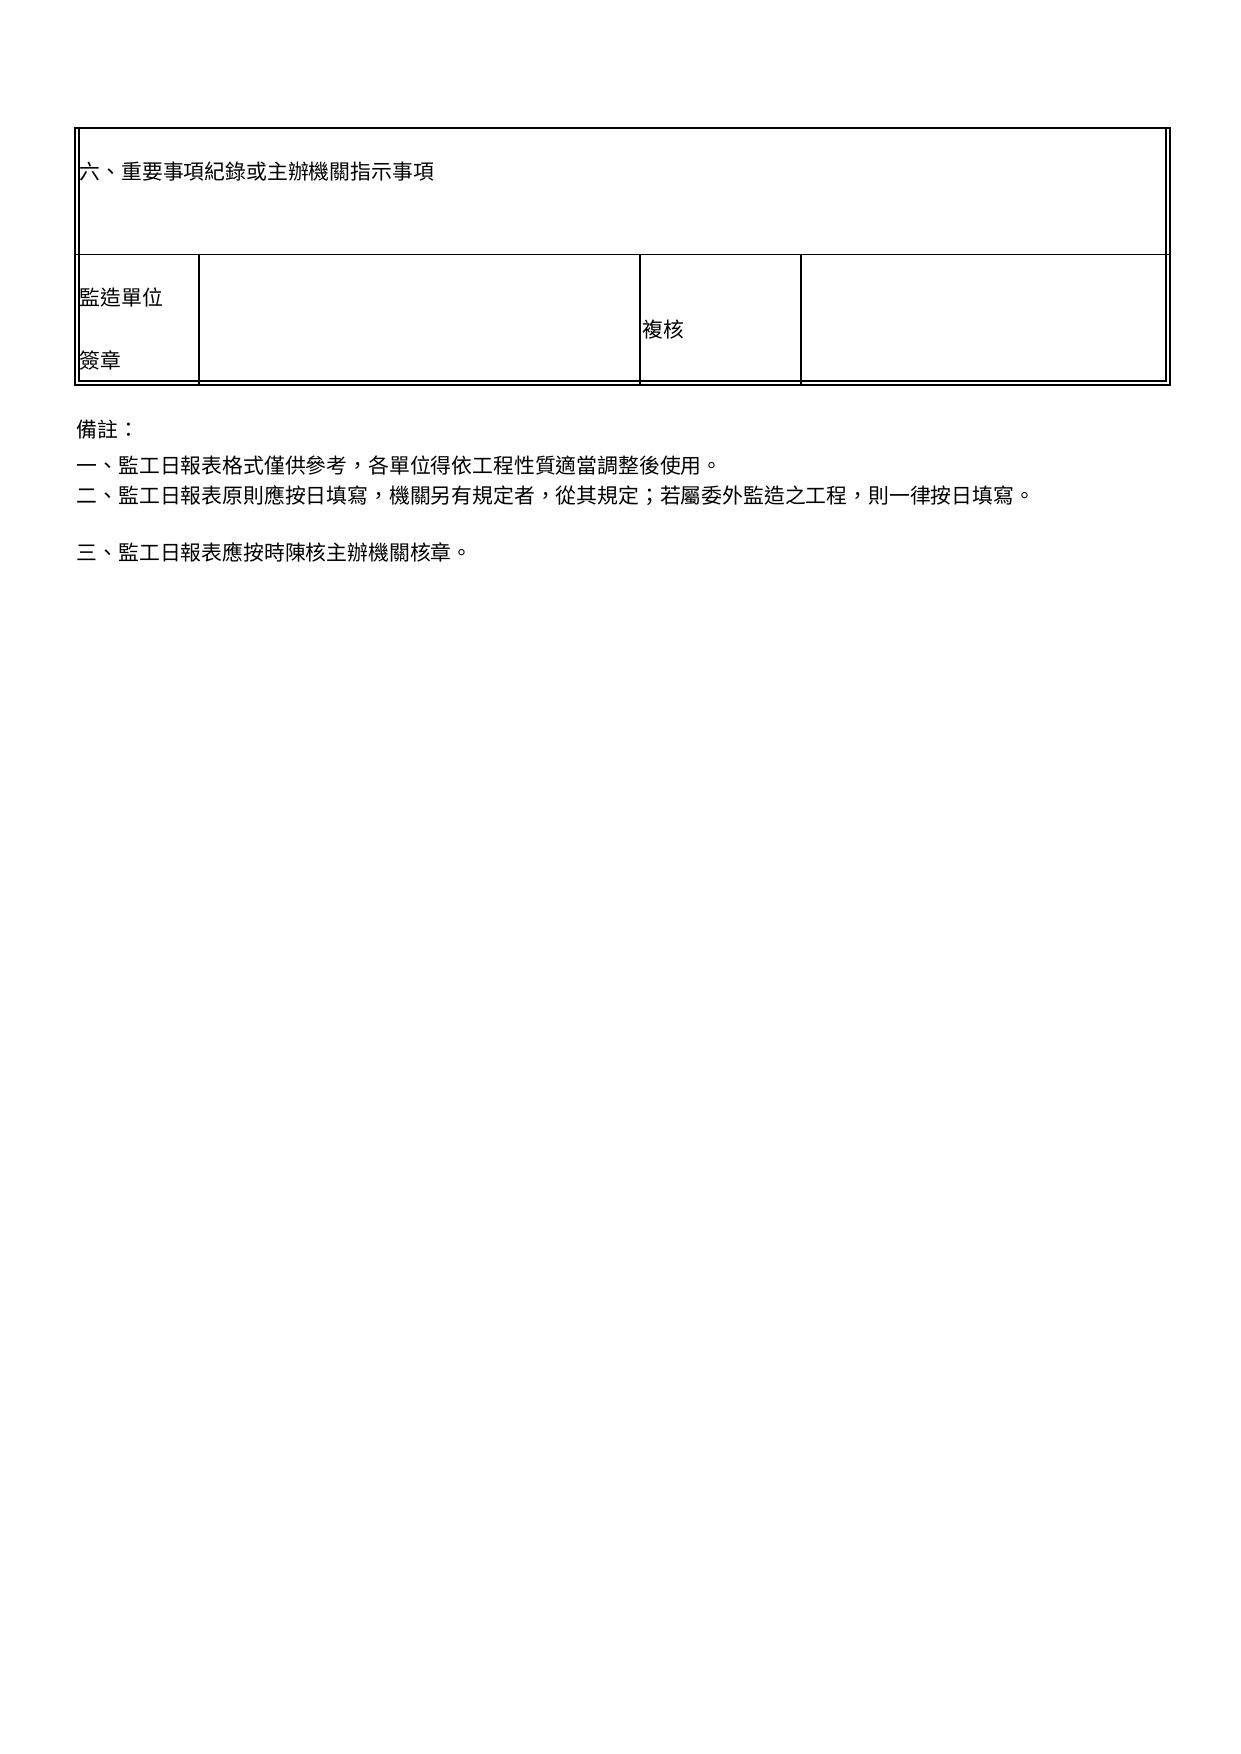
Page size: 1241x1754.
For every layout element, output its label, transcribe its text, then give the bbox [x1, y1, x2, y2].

table_cell 六、重要事項紀錄或主辦機關指示事項 [80, 129, 1165, 253]
table_cell [802, 255, 1165, 380]
table_cell [200, 255, 639, 380]
text 三、監工日報表應按時陳核主辦機關核章。 [76, 509, 1164, 572]
table_cell 監造單位 簽章 [80, 255, 198, 380]
text 一、監工日報表格式僅供參考，各單位得依工程性質適當調整後使用。 [76, 449, 1240, 479]
text 二、監工日報表原則應按日填寫，機關另有規定者，從其規定；若屬委外監造之工程，則一律按日填寫。 [76, 479, 1166, 509]
table_cell 複核 [641, 255, 800, 380]
text 備註： [76, 386, 1240, 449]
